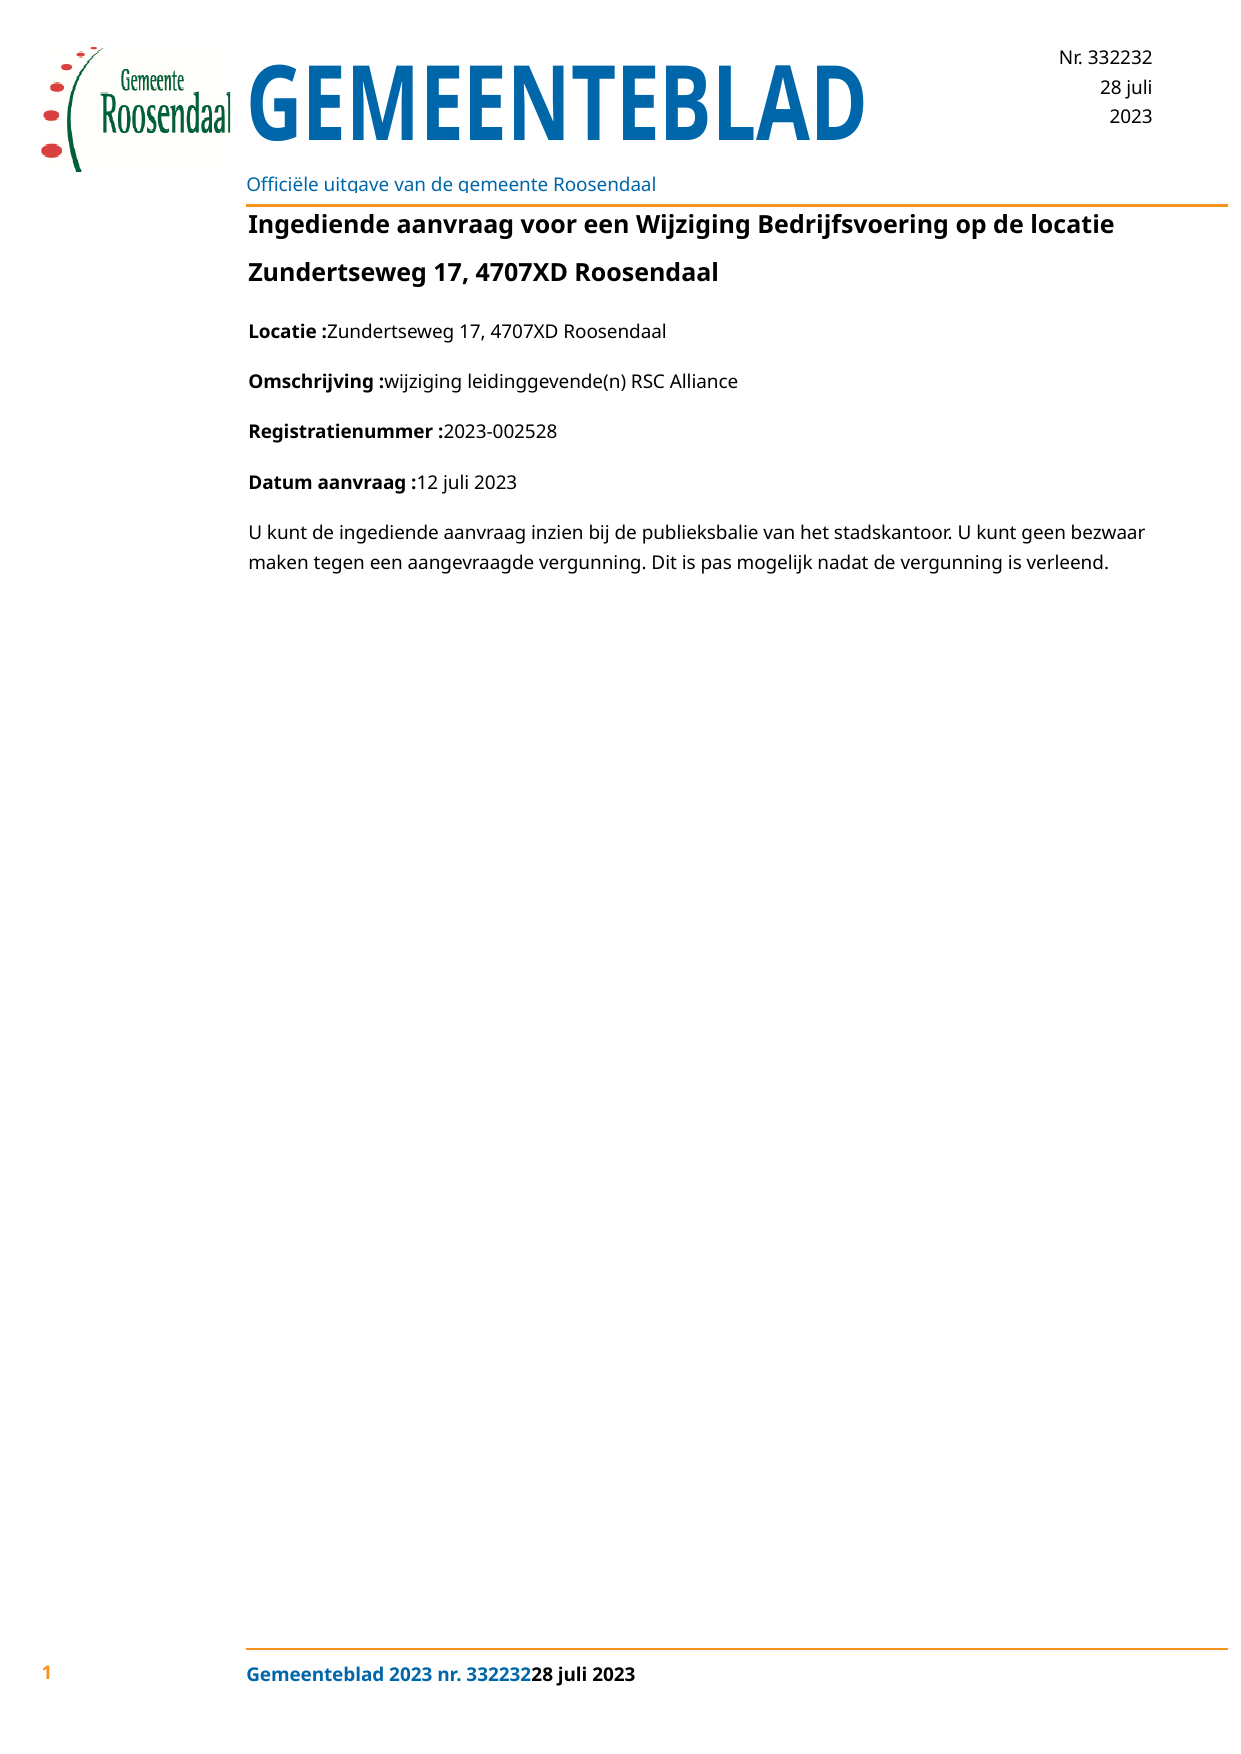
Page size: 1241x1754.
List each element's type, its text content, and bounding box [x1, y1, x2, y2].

text Omschrijving :wijziging leidinggevende(n) RSC Alliance [248, 368, 1152, 394]
text Ingediende aanvraag voor een Wijziging Bedrijfsvoering op de locatie Zundertseweg 17, 4707XD Roosendaal [248, 207, 1152, 288]
text Datum aanvraag :12 juli 2023 [248, 469, 1152, 495]
picture [41, 47, 231, 172]
text U kunt de ingediende aanvraag inzien bij de publieksbalie van het stadskantoor. U kunt geen bezwaar maken tegen een aangevraagde vergunning. Dit is pas mogelijk nadat de vergunning is verleend. [248, 519, 1152, 575]
text Locatie :Zundertseweg 17, 4707XD Roosendaal [248, 318, 1152, 344]
text Registratienummer :2023-002528 [248, 419, 1152, 444]
